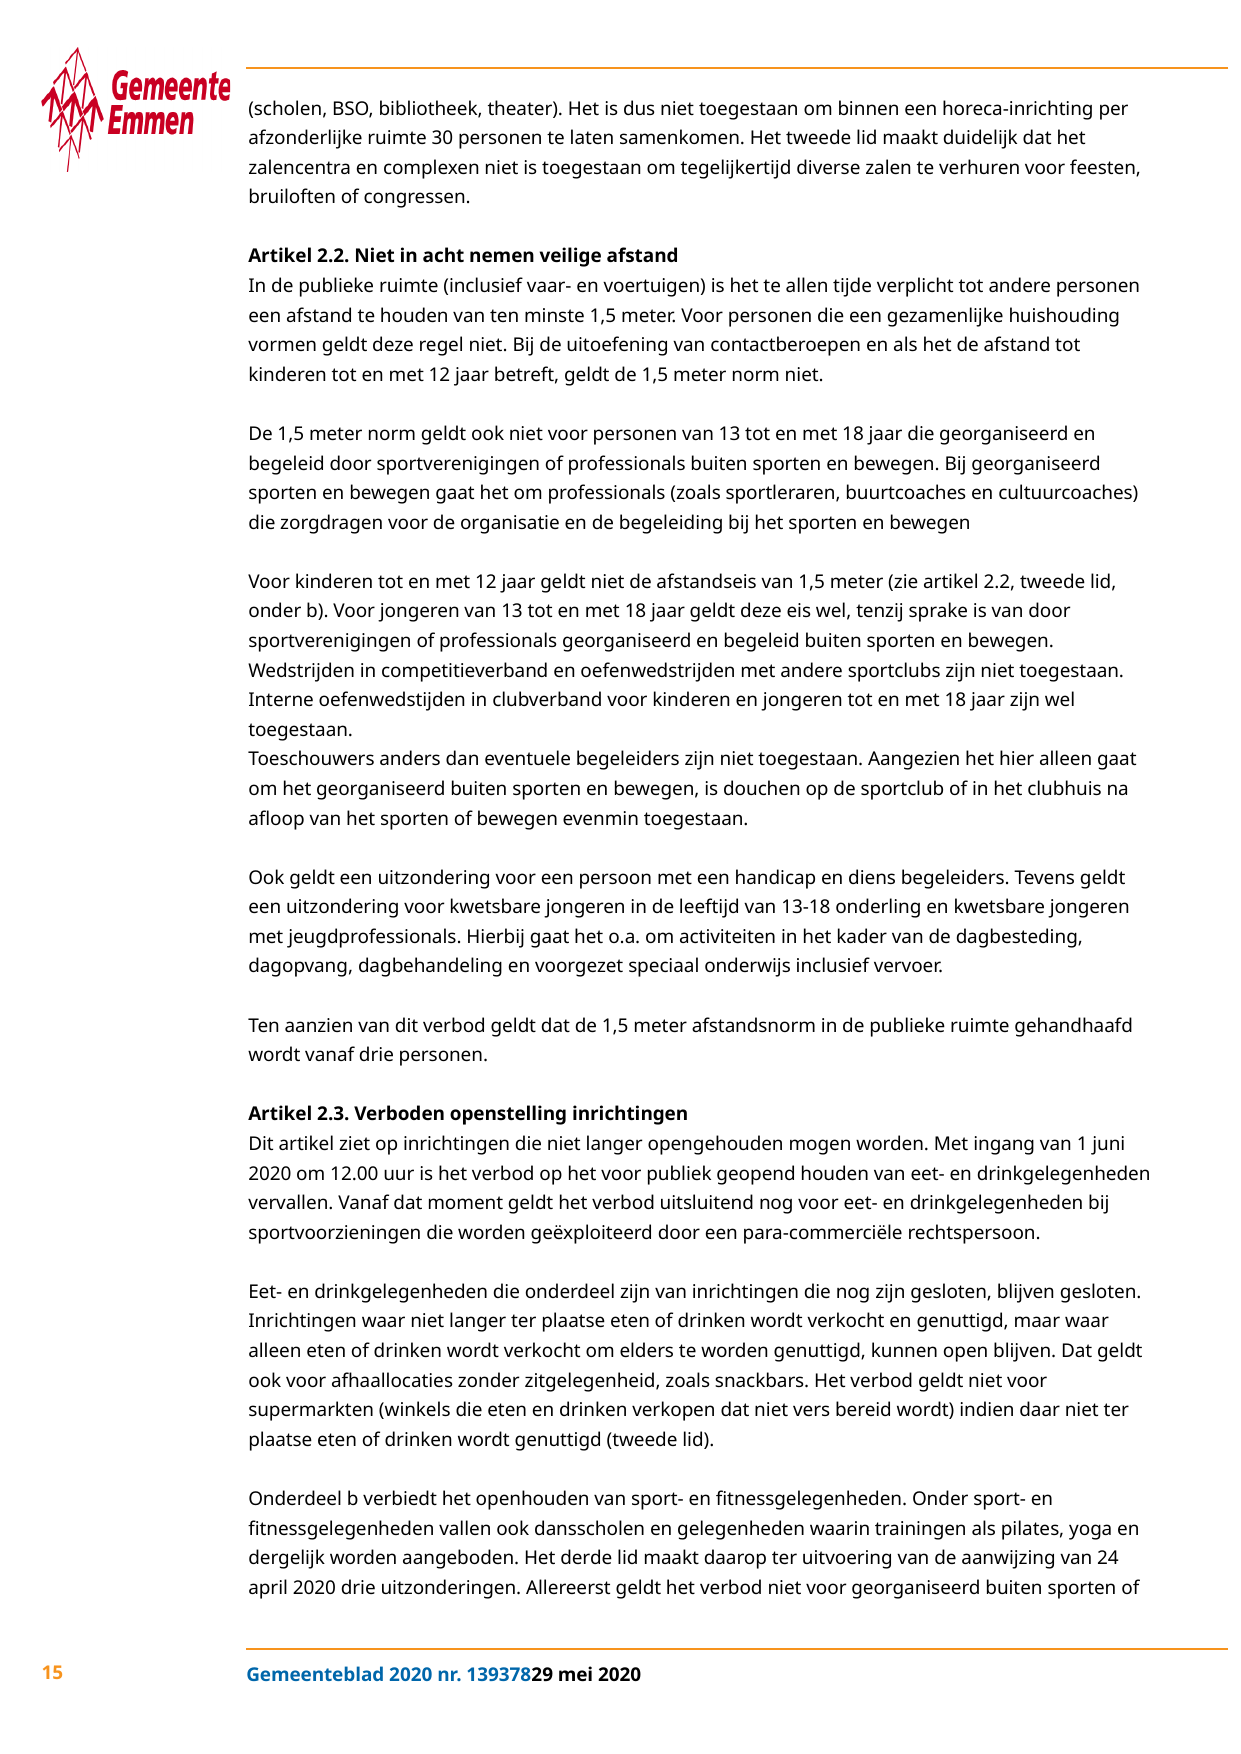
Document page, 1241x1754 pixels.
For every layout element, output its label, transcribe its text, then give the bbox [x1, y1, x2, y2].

text Ten aanzien van dit verbod geldt dat de 1,5 meter afstandsnorm in de publieke ruimte gehandhaafd wordt vanaf drie personen. [248, 1012, 1152, 1067]
text Toeschouwers anders dan eventuele begeleiders zijn niet toegestaan. Aangezien het hier alleen gaat om het georganiseerd buiten sporten en bewegen, is douchen op de sportclub of in het clubhuis na afloop van het sporten of bewegen evenmin toegestaan. [248, 746, 1152, 831]
text Ook geldt een uitzondering voor een persoon met een handicap en diens begeleiders. Tevens geldt een uitzondering voor kwetsbare jongeren in de leeftijd van 13-18 onderling en kwetsbare jongeren met jeugdprofessionals. Hierbij gaat het o.a. om activiteiten in het kader van de dagbesteding, dagopvang, dagbehandeling en voorgezet speciaal onderwijs inclusief vervoer. [248, 864, 1152, 978]
text Dit artikel ziet op inrichtingen die niet langer opengehouden mogen worden. Met ingang van 1 juni 2020 om 12.00 uur is het verbod op het voor publiek geopend houden van eet- en drinkgelegenheden vervallen. Vanaf dat moment geldt het verbod uitsluitend nog voor eet- en drinkgelegenheden bij sportvoorzieningen die worden geëxploiteerd door een para-commerciële rechtspersoon. [248, 1130, 1152, 1245]
picture [41, 47, 231, 172]
text (scholen, BSO, bibliotheek, theater). Het is dus niet toegestaan om binnen een horeca-inrichting per afzonderlijke ruimte 30 personen te laten samenkomen. Het tweede lid maakt duidelijk dat het zalencentra en complexen niet is toegestaan om tegelijkertijd diverse zalen te verhuren voor feesten, bruiloften of congressen. [248, 95, 1152, 209]
text Voor kinderen tot en met 12 jaar geldt niet de afstandseis van 1,5 meter (zie artikel 2.2, tweede lid, onder b). Voor jongeren van 13 tot en met 18 jaar geldt deze eis wel, tenzij sprake is van door sportverenigingen of professionals georganiseerd en begeleid buiten sporten en bewegen. Wedstrijden in competitieverband en oefenwedstrijden met andere sportclubs zijn niet toegestaan. Interne oefenwedstijden in clubverband voor kinderen en jongeren tot en met 18 jaar zijn wel toegestaan. [248, 568, 1152, 742]
text Artikel 2.3. Verboden openstelling inrichtingen [248, 1101, 1152, 1126]
text De 1,5 meter norm geldt ook niet voor personen van 13 tot en met 18 jaar die georganiseerd en begeleid door sportverenigingen of professionals buiten sporten en bewegen. Bij georganiseerd sporten en bewegen gaat het om professionals (zoals sportleraren, buurtcoaches en cultuurcoaches) die zorgdragen voor de organisatie en de begeleiding bij het sporten en bewegen [248, 420, 1152, 535]
text Onderdeel b verbiedt het openhouden van sport- en fitnessgelegenheden. Onder sport- en fitnessgelegenheden vallen ook dansscholen en gelegenheden waarin trainingen als pilates, yoga en dergelijk worden aangeboden. Het derde lid maakt daarop ter uitvoering van de aanwijzing van 24 april 2020 drie uitzonderingen. Allereerst geldt het verbod niet voor georganiseerd buiten sporten of [248, 1485, 1152, 1600]
text Artikel 2.2. Niet in acht nemen veilige afstand [248, 243, 1152, 268]
text Eet- en drinkgelegenheden die onderdeel zijn van inrichtingen die nog zijn gesloten, blijven gesloten. Inrichtingen waar niet langer ter plaatse eten of drinken wordt verkocht en genuttigd, maar waar alleen eten of drinken wordt verkocht om elders te worden genuttigd, kunnen open blijven. Dat geldt ook voor afhaallocaties zonder zitgelegenheid, zoals snackbars. Het verbod geldt niet voor supermarkten (winkels die eten en drinken verkopen dat niet vers bereid wordt) indien daar niet ter plaatse eten of drinken wordt genuttigd (tweede lid). [248, 1278, 1152, 1452]
text In de publieke ruimte (inclusief vaar- en voertuigen) is het te allen tijde verplicht tot andere personen een afstand te houden van ten minste 1,5 meter. Voor personen die een gezamenlijke huishouding vormen geldt deze regel niet. Bij de uitoefening van contactberoepen en als het de afstand tot kinderen tot en met 12 jaar betreft, geldt de 1,5 meter norm niet. [248, 272, 1152, 387]
